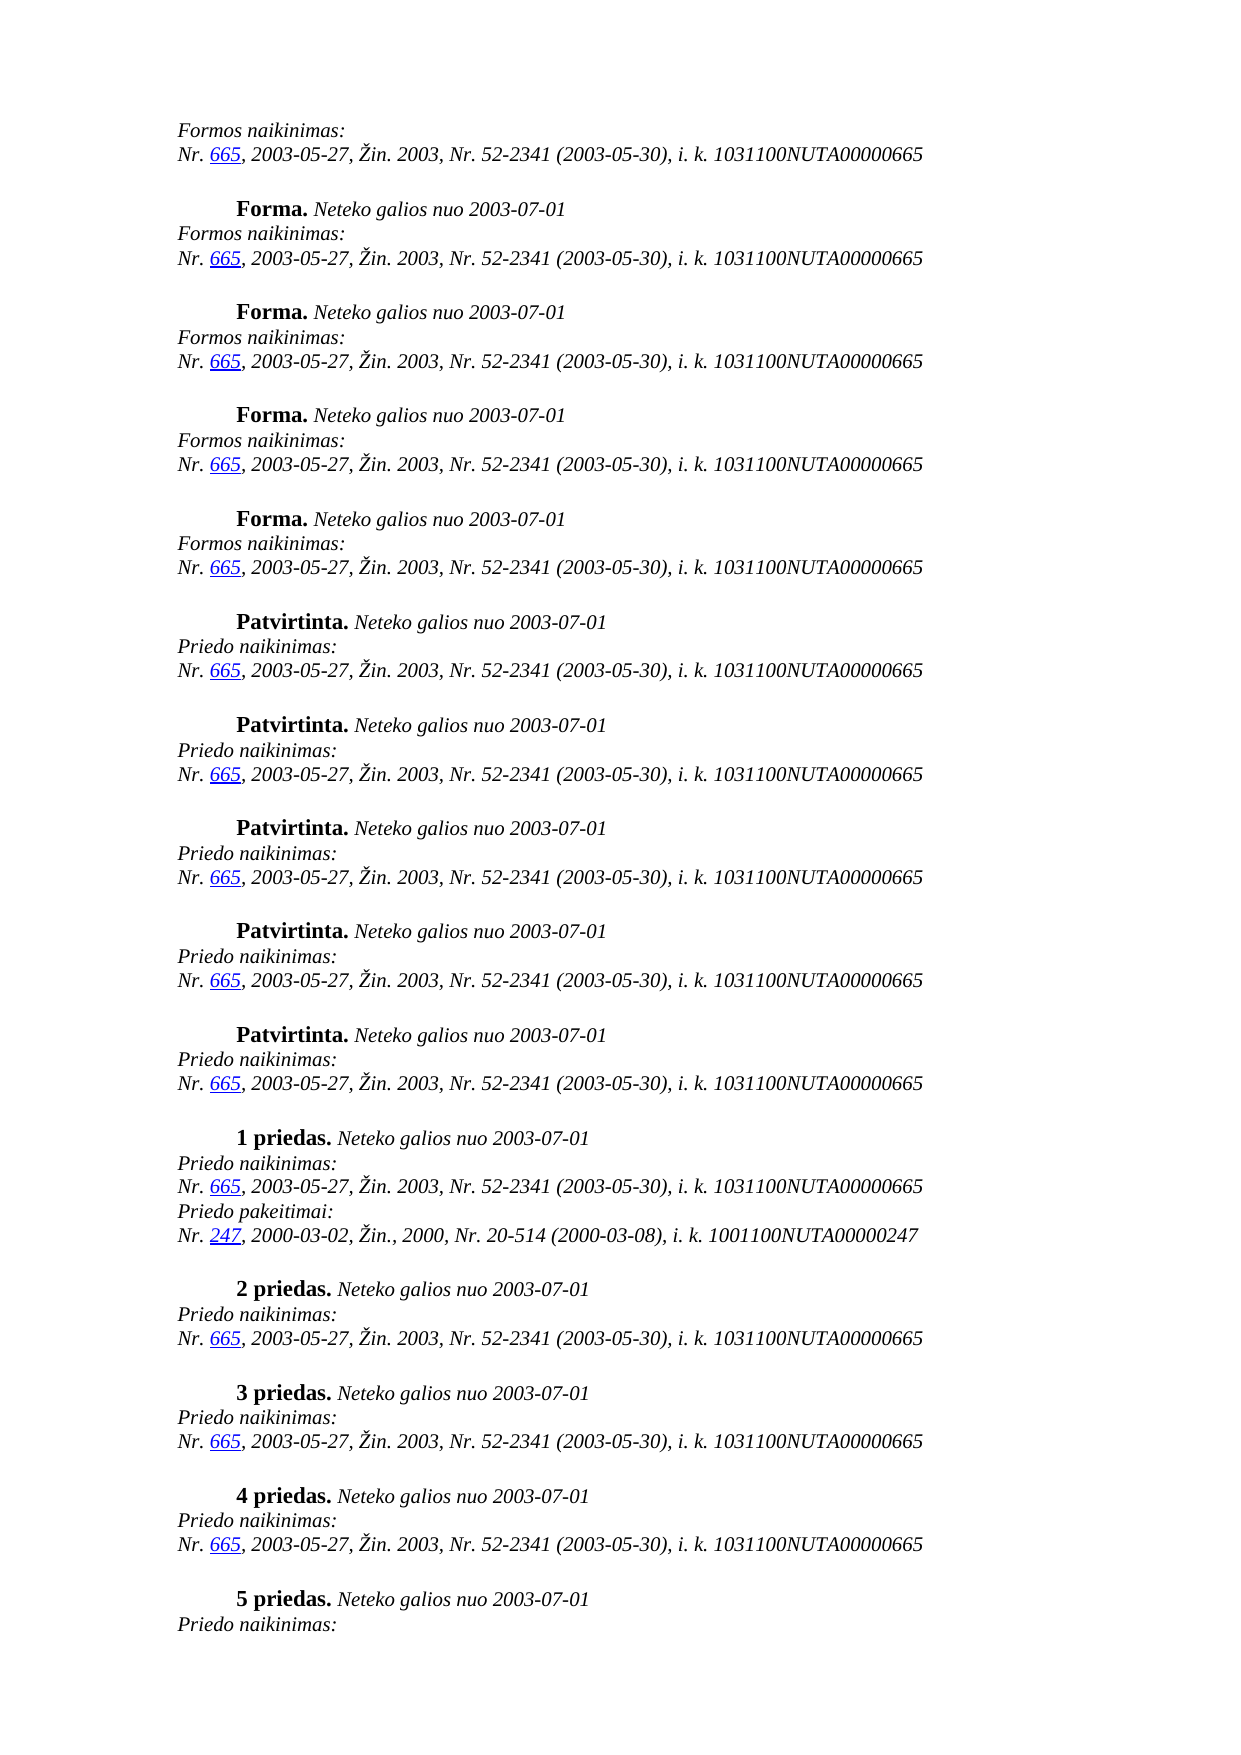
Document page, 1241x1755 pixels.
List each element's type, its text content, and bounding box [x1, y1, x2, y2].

text Nr. 665, 2003-05-27, Žin. 2003, Nr. 52-2341 (2003-05-30), i. k. 1031100NUTA00000665 [177, 1532, 1181, 1556]
text Nr. 665, 2003-05-27, Žin. 2003, Nr. 52-2341 (2003-05-30), i. k. 1031100NUTA00000665 [177, 142, 1181, 166]
text Priedo naikinimas: [177, 1508, 1181, 1532]
text 5 priedas. Neteko galios nuo 2003-07-01 [177, 1585, 1181, 1611]
text 3 priedas. Neteko galios nuo 2003-07-01 [177, 1379, 1181, 1405]
text Formos naikinimas: [177, 324, 1181, 349]
text Nr. 665, 2003-05-27, Žin. 2003, Nr. 52-2341 (2003-05-30), i. k. 1031100NUTA00000665 [177, 658, 1181, 682]
text Priedo naikinimas: [177, 737, 1181, 762]
text Formos naikinimas: [177, 531, 1181, 555]
text Priedo naikinimas: [177, 841, 1181, 865]
text Patvirtinta. Neteko galios nuo 2003-07-01 [177, 1021, 1181, 1047]
text Priedo naikinimas: [177, 1150, 1181, 1174]
text Priedo pakeitimai: [177, 1198, 1181, 1223]
text Nr. 665, 2003-05-27, Žin. 2003, Nr. 52-2341 (2003-05-30), i. k. 1031100NUTA00000665 [177, 349, 1181, 373]
text Priedo naikinimas: [177, 634, 1181, 658]
text Nr. 665, 2003-05-27, Žin. 2003, Nr. 52-2341 (2003-05-30), i. k. 1031100NUTA00000665 [177, 865, 1181, 889]
text Priedo naikinimas: [177, 944, 1181, 968]
text Patvirtinta. Neteko galios nuo 2003-07-01 [177, 608, 1181, 634]
text Nr. 665, 2003-05-27, Žin. 2003, Nr. 52-2341 (2003-05-30), i. k. 1031100NUTA00000665 [177, 452, 1181, 476]
text Priedo naikinimas: [177, 1047, 1181, 1071]
text Nr. 247, 2000-03-02, Žin., 2000, Nr. 20-514 (2000-03-08), i. k. 1001100NUTA00000247 [177, 1223, 1181, 1247]
text Forma. Neteko galios nuo 2003-07-01 [177, 401, 1181, 428]
text Nr. 665, 2003-05-27, Žin. 2003, Nr. 52-2341 (2003-05-30), i. k. 1031100NUTA00000665 [177, 762, 1181, 786]
text Formos naikinimas: [177, 118, 1181, 142]
text 2 priedas. Neteko galios nuo 2003-07-01 [177, 1275, 1181, 1302]
text Patvirtinta. Neteko galios nuo 2003-07-01 [177, 814, 1181, 841]
text Nr. 665, 2003-05-27, Žin. 2003, Nr. 52-2341 (2003-05-30), i. k. 1031100NUTA00000665 [177, 968, 1181, 992]
text Priedo naikinimas: [177, 1405, 1181, 1429]
text Nr. 665, 2003-05-27, Žin. 2003, Nr. 52-2341 (2003-05-30), i. k. 1031100NUTA00000665 [177, 245, 1181, 269]
text Nr. 665, 2003-05-27, Žin. 2003, Nr. 52-2341 (2003-05-30), i. k. 1031100NUTA00000665 [177, 1429, 1181, 1453]
text Patvirtinta. Neteko galios nuo 2003-07-01 [177, 918, 1181, 944]
text Nr. 665, 2003-05-27, Žin. 2003, Nr. 52-2341 (2003-05-30), i. k. 1031100NUTA00000665 [177, 555, 1181, 579]
text Formos naikinimas: [177, 221, 1181, 245]
text Formos naikinimas: [177, 428, 1181, 452]
text Forma. Neteko galios nuo 2003-07-01 [177, 298, 1181, 324]
text Forma. Neteko galios nuo 2003-07-01 [177, 505, 1181, 531]
text Forma. Neteko galios nuo 2003-07-01 [177, 195, 1181, 221]
text Nr. 665, 2003-05-27, Žin. 2003, Nr. 52-2341 (2003-05-30), i. k. 1031100NUTA00000665 [177, 1071, 1181, 1095]
text Priedo naikinimas: [177, 1611, 1181, 1636]
text Patvirtinta. Neteko galios nuo 2003-07-01 [177, 711, 1181, 737]
text 4 priedas. Neteko galios nuo 2003-07-01 [177, 1482, 1181, 1508]
text 1 priedas. Neteko galios nuo 2003-07-01 [177, 1124, 1181, 1150]
text Priedo naikinimas: [177, 1302, 1181, 1326]
text Nr. 665, 2003-05-27, Žin. 2003, Nr. 52-2341 (2003-05-30), i. k. 1031100NUTA00000665 [177, 1326, 1181, 1350]
text Nr. 665, 2003-05-27, Žin. 2003, Nr. 52-2341 (2003-05-30), i. k. 1031100NUTA00000665 [177, 1174, 1181, 1198]
